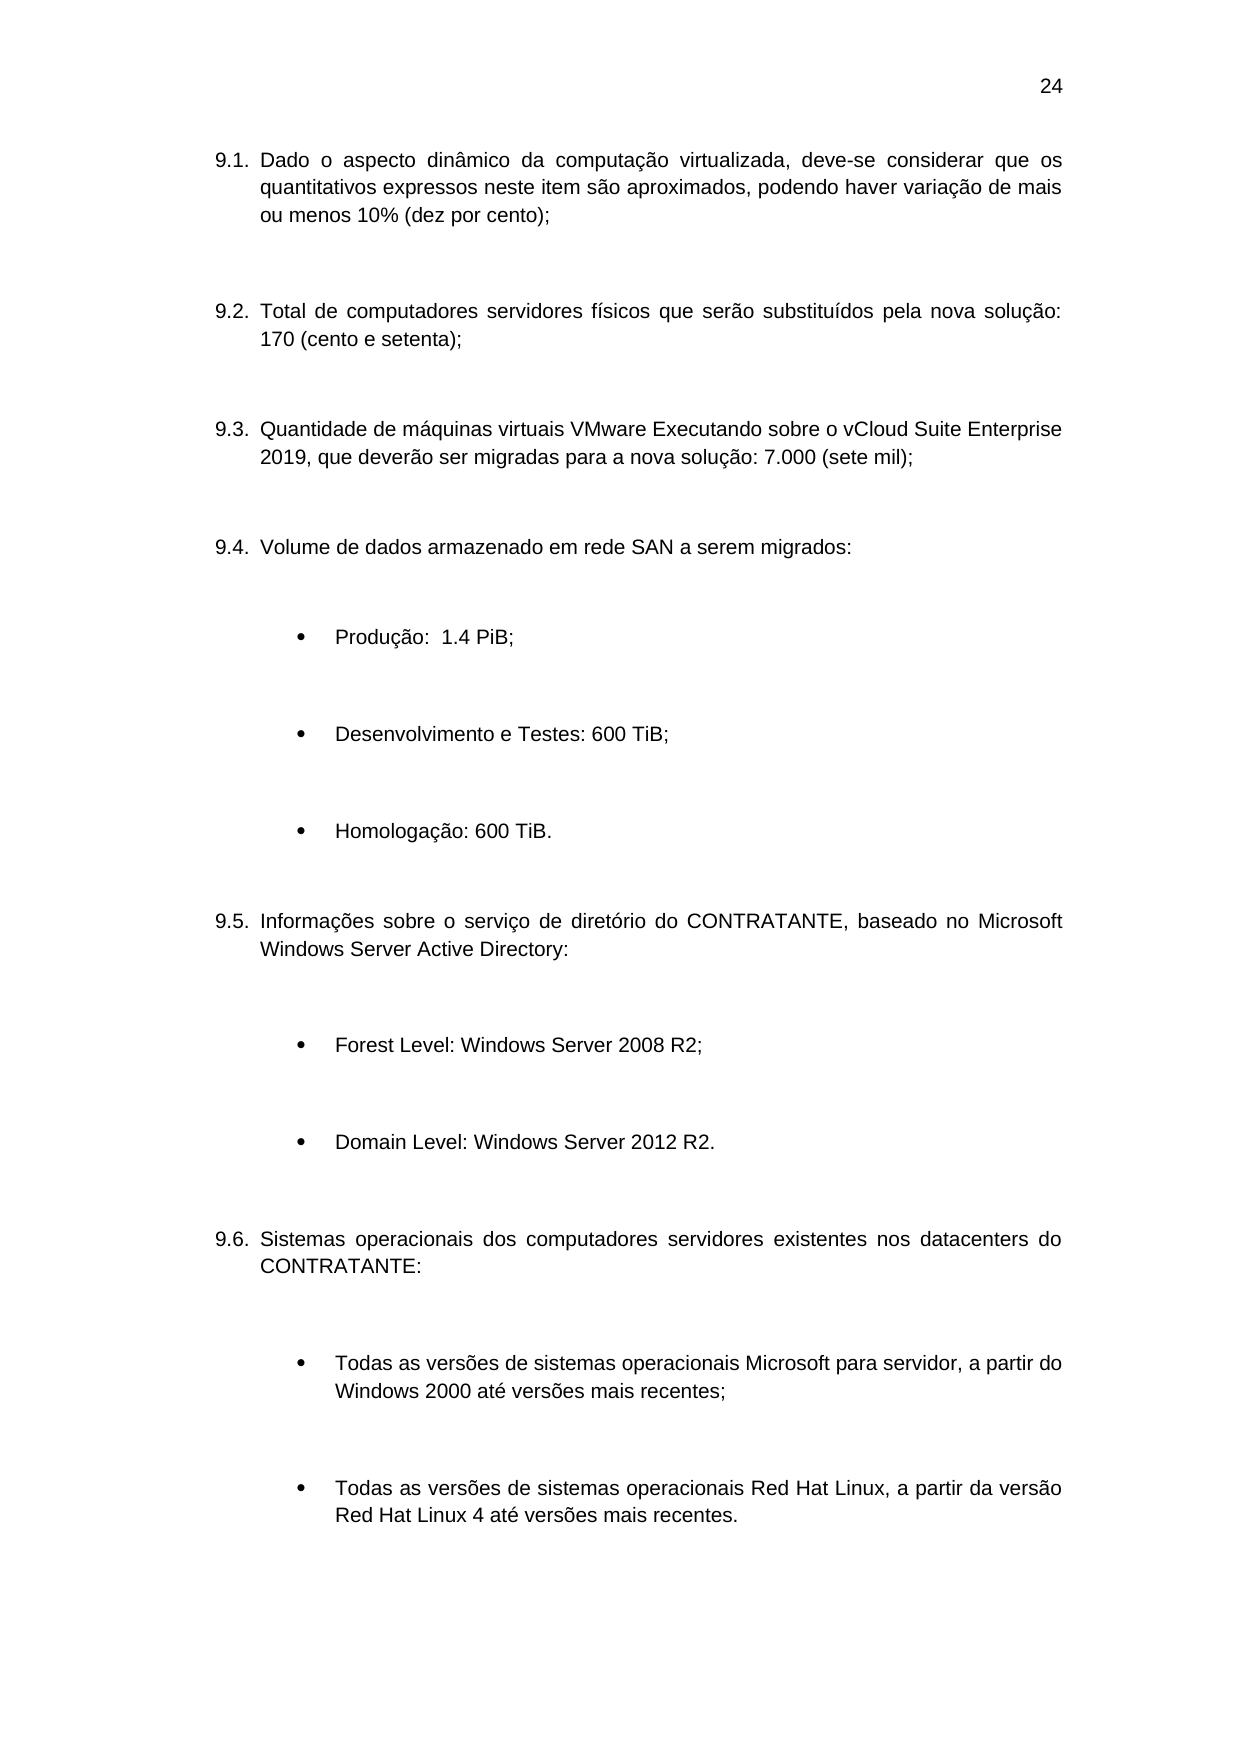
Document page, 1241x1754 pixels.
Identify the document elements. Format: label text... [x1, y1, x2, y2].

list Homologação: 600 TiB. [297, 819, 1063, 843]
list Produção: 1.4 PiB; [297, 625, 1063, 649]
list Dado o aspecto dinâmico da computação virtualizada, deve-se considerar que os quantitativos expressos neste item são aproximados, podendo haver variação de mais ou menos 10% (dez por cento); [215, 148, 1063, 227]
list Forest Level: Windows Server 2008 R2; [297, 1033, 1063, 1057]
list Quantidade de máquinas virtuais VMware Executando sobre o vCloud Suite Enterprise 2019, que deverão ser migradas para a nova solução: 7.000 (sete mil); [215, 417, 1063, 468]
list Desenvolvimento e Testes: 600 TiB; [297, 722, 1063, 746]
list Sistemas operacionais dos computadores servidores existentes nos datacenters do CONTRATANTE: [215, 1227, 1063, 1278]
list Informações sobre o serviço de diretório do CONTRATANTE, baseado no Microsoft Windows Server Active Directory: [215, 909, 1063, 961]
list Todas as versões de sistemas operacionais Red Hat Linux, a partir da versão Red Hat Linux 4 até versões mais recentes. [297, 1475, 1063, 1527]
list Todas as versões de sistemas operacionais Microsoft para servidor, a partir do Windows 2000 até versões mais recentes; [297, 1351, 1063, 1403]
list Volume de dados armazenado em rede SAN a serem migrados: [215, 535, 1063, 559]
list Domain Level: Windows Server 2012 R2. [297, 1130, 1063, 1154]
list Total de computadores servidores físicos que serão substituídos pela nova solução: 170 (cento e setenta); [215, 299, 1063, 351]
